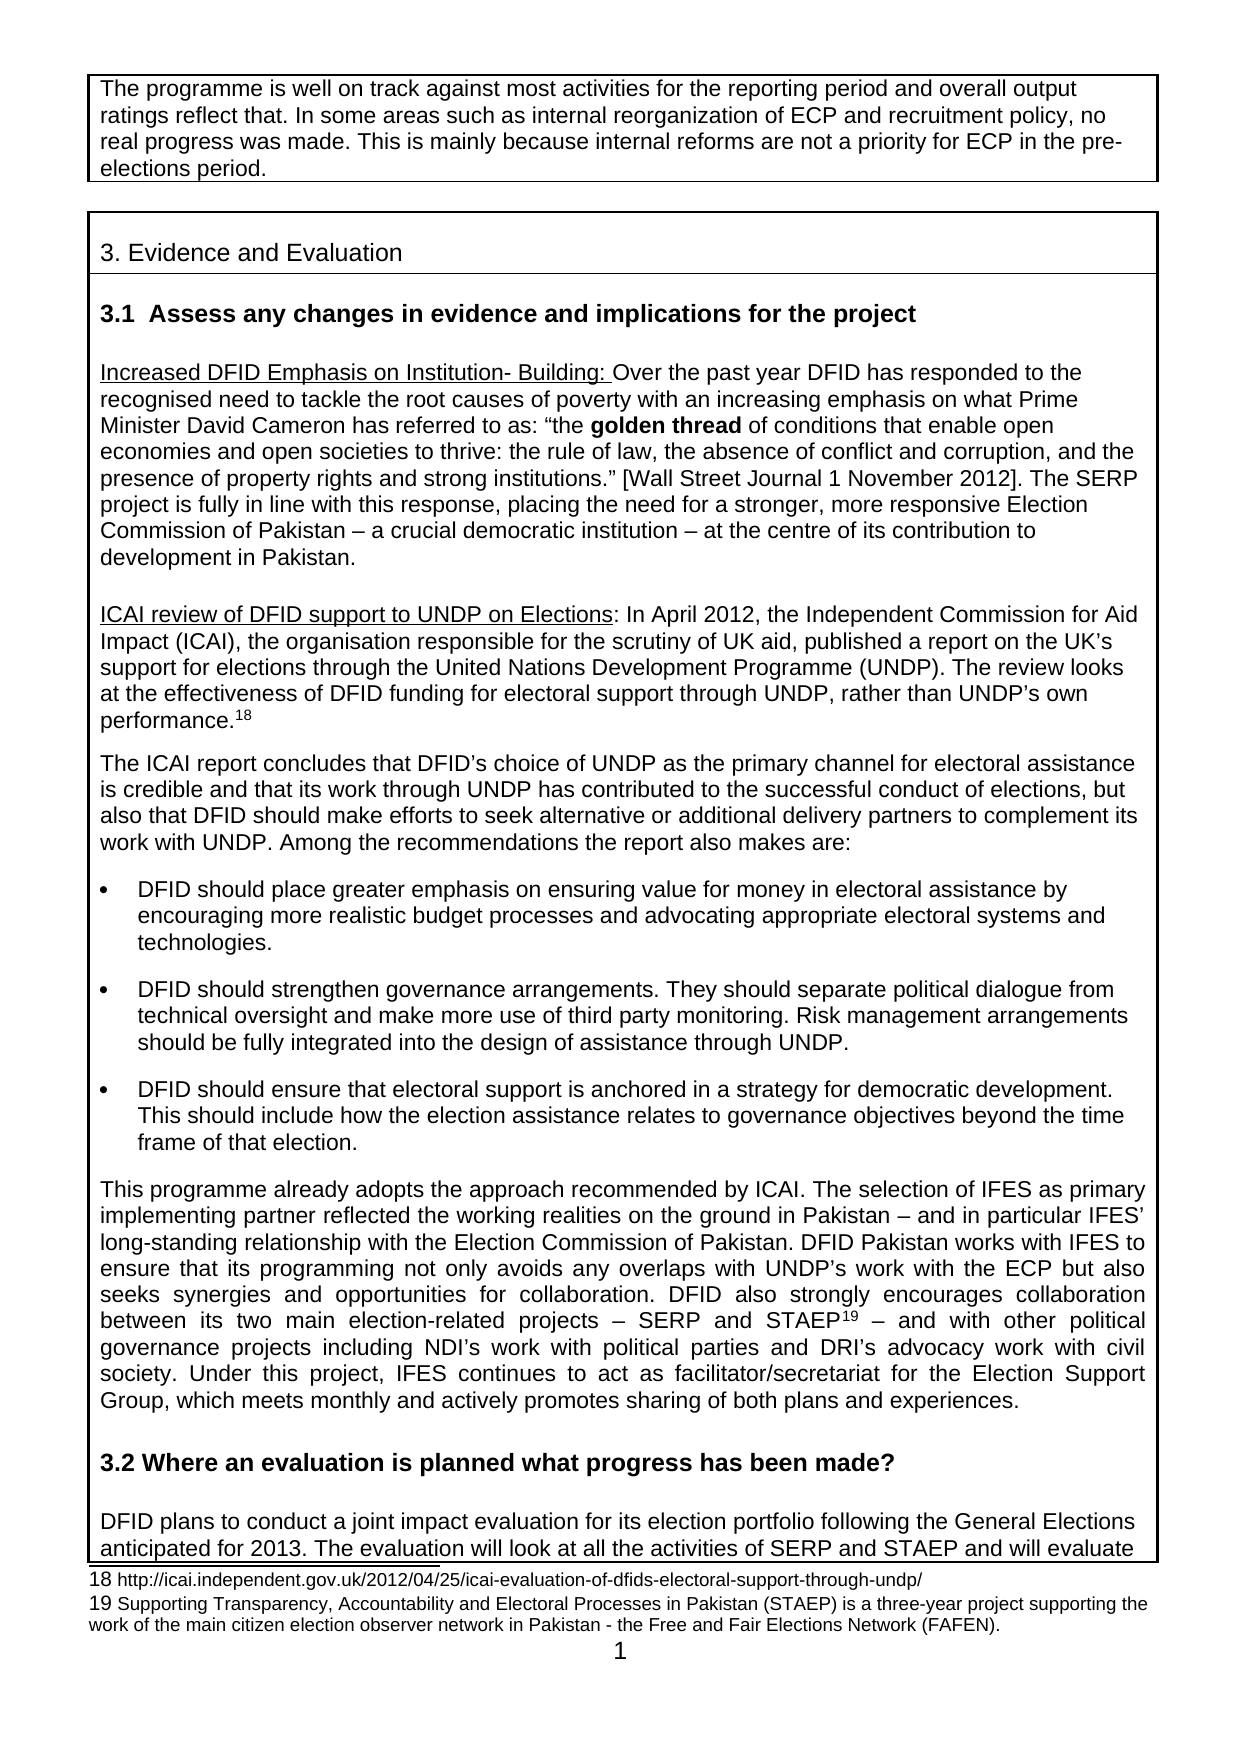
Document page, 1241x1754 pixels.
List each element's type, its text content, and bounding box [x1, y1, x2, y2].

table_cell The programme is well on track against most activities for the reporting period and overall output ratings reflect that. In some areas such as internal reorganization of ECP and recruitment policy, no real progress was made. This is mainly because internal reforms are not a priority for ECP in the pre-elections period. [90, 76, 1156, 181]
table_header 3. Evidence and Evaluation [90, 213, 1156, 273]
table_cell 3.1 Assess any changes in evidence and implications for the project Increased DFID Emphasis on Institution- Building: Over the past year DFID has responded to the recognised need to tackle the root causes of poverty with an increasing emphasis on what Prime Minister David Cameron has referred to as: “the golden thread of conditions that enable open economies and open societies to thrive: the rule of law, the absence of conflict and corruption, and the presence of property rights and strong institutions.” [Wall Street Journal 1 November 2012]. The SERP project is fully in line with this response, placing the need for a stronger, more responsive Election Commission of Pakistan – a crucial democratic institution – at the centre of its contribution to development in Pakistan. ICAI review of DFID support to UNDP on Elections: In April 2012, the Independent Commission for Aid Impact (ICAI), the organisation responsible for the scrutiny of UK aid, published a report on the UK’s support for elections through the United Nations Development Programme (UNDP). The review looks at the effectiveness of DFID funding for electoral support through UNDP, rather than UNDP’s own performance. The ICAI report concludes that DFID’s choice of UNDP as the primary channel for electoral assistance is credible and that its work through UNDP has contributed to the successful conduct of elections, but also that DFID should make efforts to seek alternative or additional delivery partners to complement its work with UNDP. Among the recommendations the report also makes are: DFID should place greater emphasis on ensuring value for money in electoral assistance by encouraging more realistic budget processes and advocating appropriate electoral systems and technologies. DFID should strengthen governance arrangements. They should separate political dialogue from technical oversight and make more use of third party monitoring. Risk management arrangements should be fully integrated into the design of assistance through UNDP. DFID should ensure that electoral support is anchored in a strategy for democratic development. This should include how the election assistance relates to governance objectives beyond the time frame of that election. This programme already adopts the approach recommended by ICAI. The selection of IFES as primary implementing partner reflected the working realities on the ground in Pakistan – and in particular IFES’ long-standing relationship with the Election Commission of Pakistan. DFID Pakistan works with IFES to ensure that its programming not only avoids any overlaps with UNDP’s work with the ECP but also seeks synergies and opportunities for collaboration. DFID also strongly encourages collaboration between its two main election-related projects – SERP and STAEP – and with other political governance projects including NDI’s work with political parties and DRI’s advocacy work with civil society. Under this project, IFES continues to act as facilitator/secretariat for the Election Support Group, which meets monthly and actively promotes sharing of both plans and experiences. 3.2 Where an evaluation is planned what progress has been made? DFID plans to conduct a joint impact evaluation for its election portfolio following the General Elections anticipated for 2013. The evaluation will look at all the activities of SERP and STAEP and will evaluate [90, 274, 1156, 1561]
